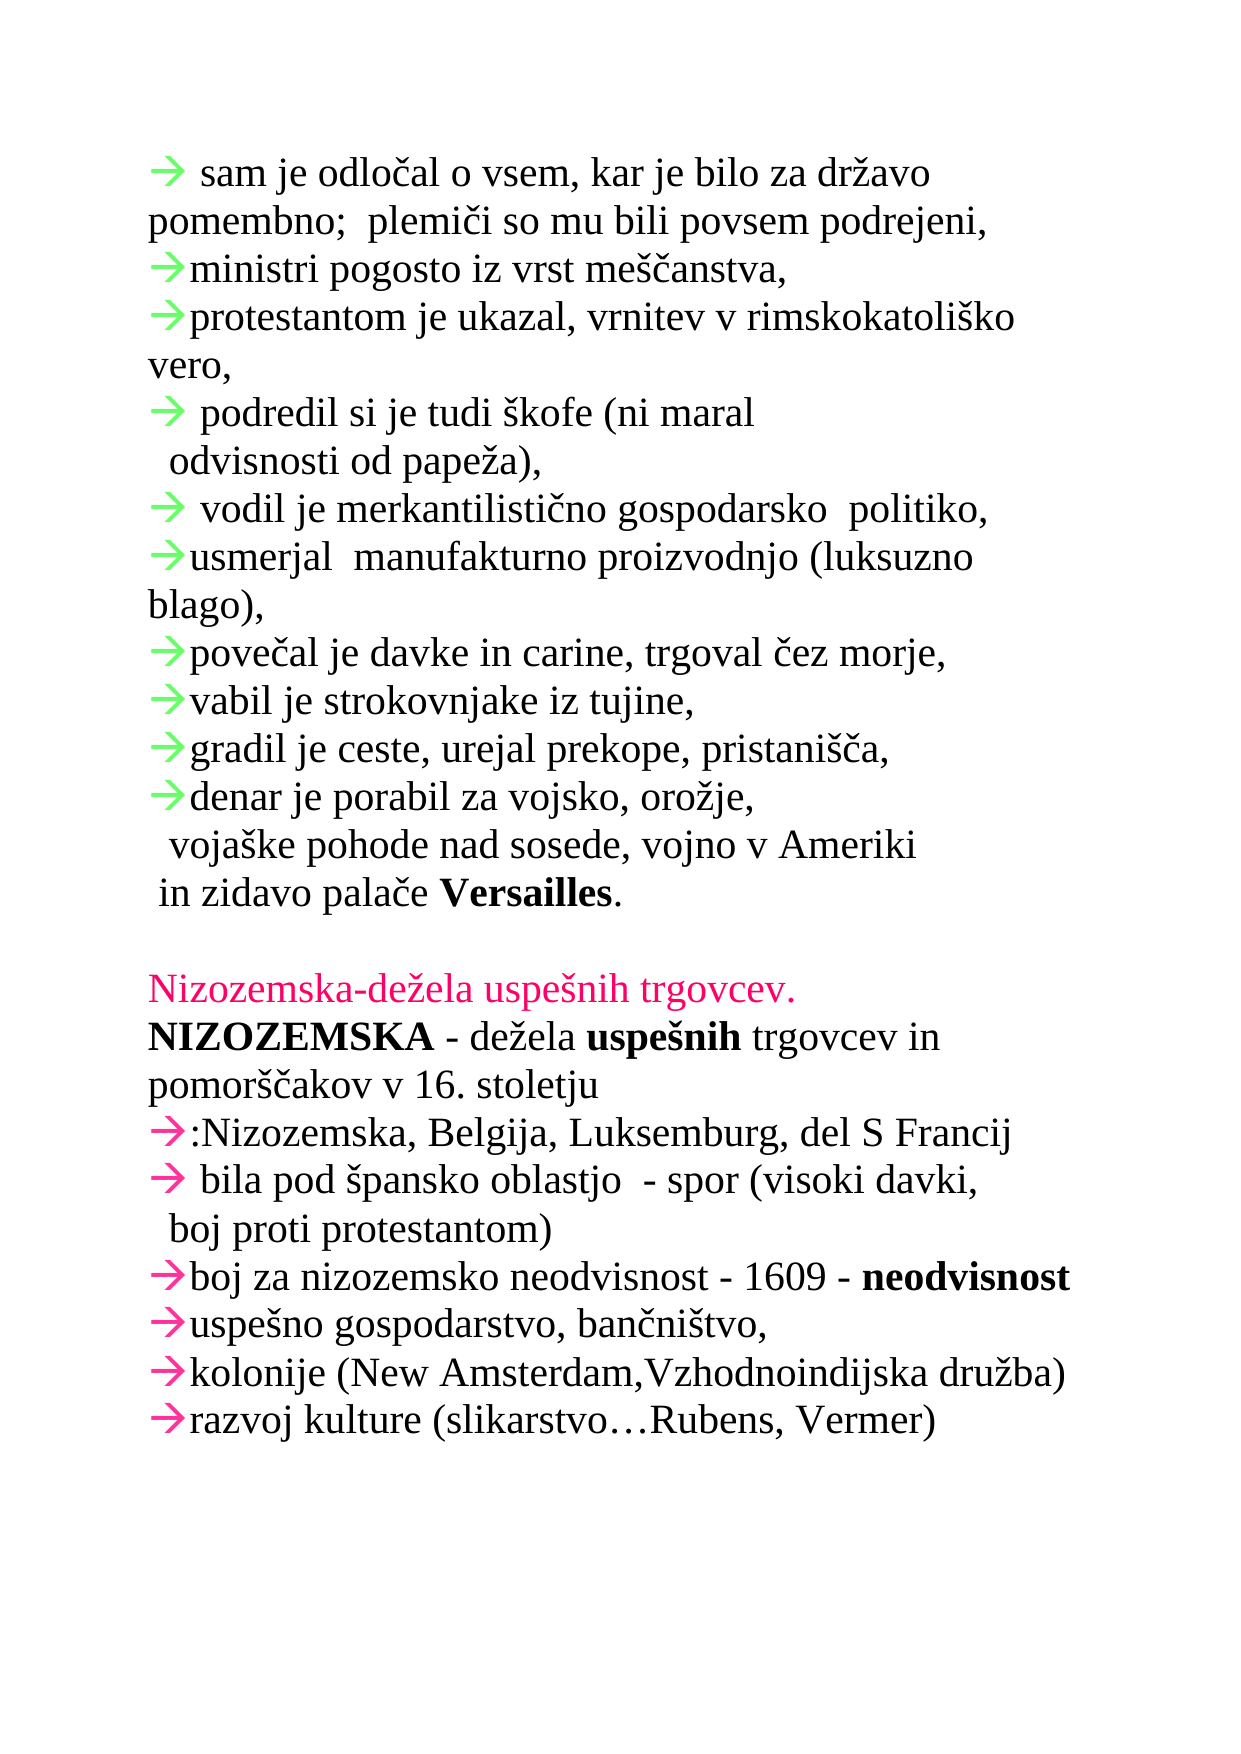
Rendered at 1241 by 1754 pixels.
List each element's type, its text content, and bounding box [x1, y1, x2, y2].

text ministri pogosto iz vrst meščanstva, [148, 243, 1093, 292]
text kolonije (New Amsterdam,Vzhodnoindijska družba) [148, 1347, 1093, 1395]
text uspešno gospodarstvo, bančništvo, [148, 1299, 1093, 1347]
text usmerjal manufakturno proizvodnjo (luksuzno blago), [148, 531, 1093, 627]
text vabil je strokovnjake iz tujine, [148, 675, 1093, 723]
text  bila pod špansko oblastjo - spor (visoki davki, [148, 1155, 1093, 1203]
text gradil je ceste, urejal prekope, pristanišča, [148, 723, 1093, 771]
text  podredil si je tudi škofe (ni maral [148, 387, 1093, 436]
text :Nizozemska, Belgija, Luksemburg, del S Francij [148, 1107, 1093, 1155]
text boj za nizozemsko neodvisnost - 1609 - neodvisnost [148, 1251, 1093, 1299]
text  vodil je merkantilistično gospodarsko politiko, [148, 483, 1093, 531]
text Nizozemska-dežela uspešnih trgovcev. [148, 963, 1093, 1011]
text odvisnosti od papeža), [148, 436, 1093, 483]
text povečal je davke in carine, trgoval čez morje, [148, 627, 1093, 675]
text vojaške pohode nad sosede, vojno v Ameriki [148, 819, 1093, 867]
text in zidavo palače Versailles. [148, 867, 1093, 915]
text  sam je odločal o vsem, kar je bilo za državo pomembno; plemiči so mu bili povsem podrejeni, [148, 148, 1093, 243]
text protestantom je ukazal, vrnitev v rimskokatoliško vero, [148, 292, 1093, 387]
text razvoj kulture (slikarstvo…Rubens, Vermer) [148, 1395, 1093, 1443]
text boj proti protestantom) [148, 1203, 1093, 1251]
text NIZOZEMSKA - dežela uspešnih trgovcev in pomorščakov v 16. stoletju [148, 1011, 1093, 1107]
text denar je porabil za vojsko, orožje, [148, 771, 1093, 819]
